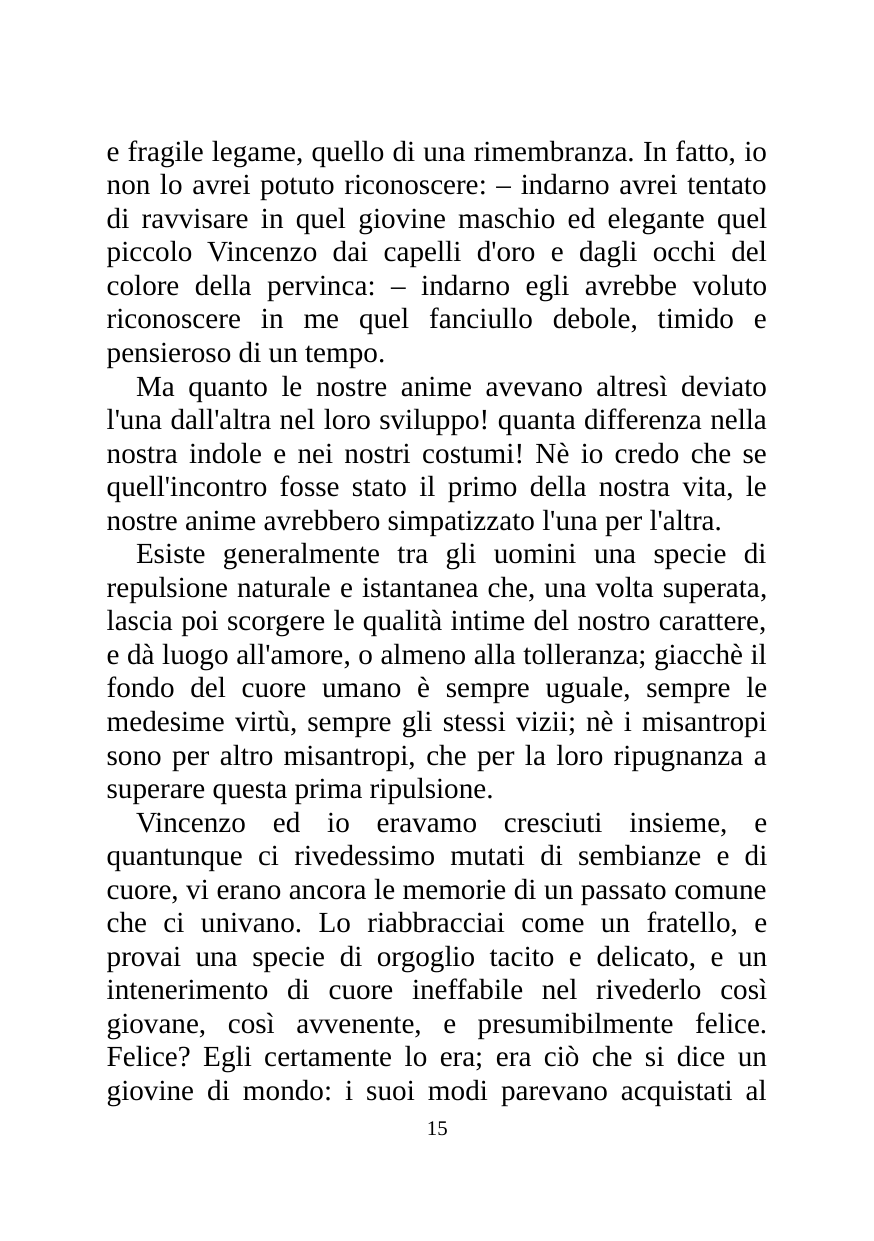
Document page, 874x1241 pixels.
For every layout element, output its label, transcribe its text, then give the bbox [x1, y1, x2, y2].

text Esiste generalmente tra gli uomini una specie di repulsione naturale e istantanea che, una volta superata, lascia poi scorgere le qualità intime del nostro carattere, e dà luogo all'amore, o almeno alla tolleranza; giacchè il fondo del cuore umano è sempre uguale, sempre le medesime virtù, sempre gli stessi vizii; nè i misantropi sono per altro misantropi, che per la loro ripugnanza a superare questa prima ripulsione. [106, 536, 768, 805]
text Vincenzo ed io eravamo cresciuti insieme, e quantunque ci rivedessimo mutati di sembianze e di cuore, vi erano ancora le memorie di un passato comune che ci univano. Lo riabbracciai come un fratello, e provai una specie di orgoglio tacito e delicato, e un intenerimento di cuore ineffabile nel rivederlo così giovane, così avvenente, e presumibilmente felice. Felice? Egli certamente lo era; era ciò che si dice un giovine di mondo: i suoi modi parevano acquistati al [106, 805, 768, 1107]
text e fragile legame, quello di una rimembranza. In fatto, io non lo avrei potuto riconoscere: – indarno avrei tentato di ravvisare in quel giovine maschio ed elegante quel piccolo Vincenzo dai capelli d'oro e dagli occhi del colore della pervinca: – indarno egli avrebbe voluto riconoscere in me quel fanciullo debole, timido e pensieroso di un tempo. [106, 134, 768, 369]
text Ma quanto le nostre anime avevano altresì deviato l'una dall'altra nel loro sviluppo! quanta differenza nella nostra indole e nei nostri costumi! Nè io credo che se quell'incontro fosse stato il primo della nostra vita, le nostre anime avrebbero simpatizzato l'una per l'altra. [106, 369, 768, 536]
